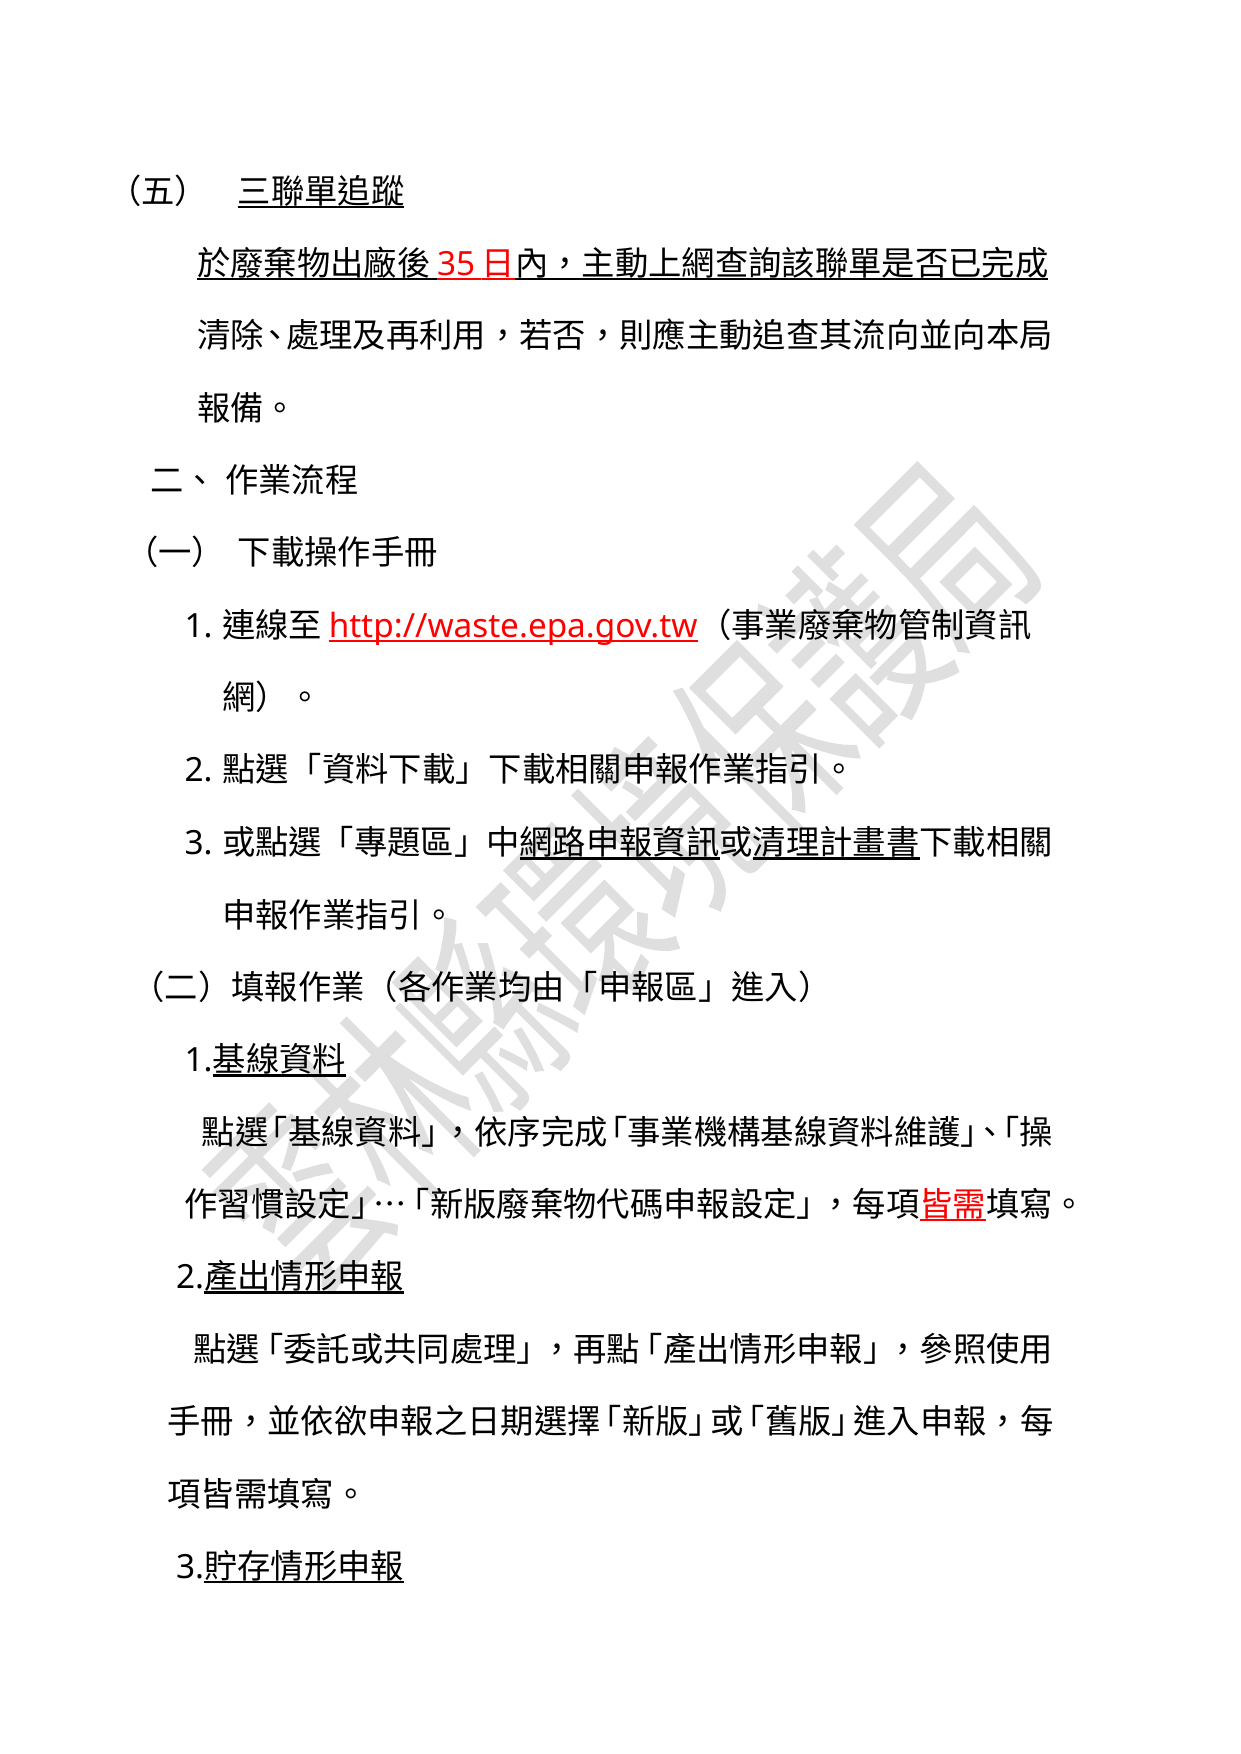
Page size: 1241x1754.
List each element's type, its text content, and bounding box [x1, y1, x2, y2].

list [899, 526, 951, 567]
text 3.貯存情形申報 [167, 1539, 1053, 1588]
list 或點選「專題區」中網路申報資訊或清理計畫書下載相關申報作業指引。 [184, 816, 1053, 937]
text （二）填報作業（各作業均由「申報區」進入） [494, 961, 578, 1009]
text [365, 1033, 391, 1046]
list 點選「資料下載」下載相關申報作業指引。 [721, 743, 762, 759]
list [996, 526, 1053, 574]
text [488, 1033, 1053, 1081]
text [391, 1033, 502, 1081]
list 連線至http://waste.epa.gov.tw（事業廢棄物管制資訊網）。 [846, 690, 882, 719]
text （二）填報作業（各作業均由「申報區」進入） [453, 979, 493, 1009]
text （二）填報作業（各作業均由「申報區」進入） [501, 982, 520, 1006]
text 點選「基線資料」，依序完成「事業機構基線資料維護」、「操作習慣設定」…「新版廢棄物代碼申報設定」，每項皆需填寫。 [261, 1106, 1053, 1226]
list [871, 526, 907, 545]
text 於廢棄物出廠後35日內，主動上網查詢該聯單是否已完成清除、處理及再利用，若否，則應主動追查其流向並向本局報備。 [197, 237, 1053, 430]
list 點選「資料下載」下載相關申報作業指引。 [647, 743, 753, 792]
text （二）填報作業（各作業均由「申報區」進入） [563, 961, 603, 980]
text （二）填報作業（各作業均由「申報區」進入） [440, 961, 463, 981]
list 連線至http://waste.epa.gov.tw（事業廢棄物管制資訊網）。 [865, 598, 1053, 719]
text （二）填報作業（各作業均由「申報區」進入） [131, 961, 417, 1009]
list 下載操作手冊 [125, 526, 901, 574]
text 點選「基線資料」，依序完成「事業機構基線資料維護」、「操作習慣設定」…「新版廢棄物代碼申報設定」，每項皆需填寫。 [184, 1106, 270, 1226]
list 點選「資料下載」下載相關申報作業指引。 [761, 758, 791, 792]
list 點選「資料下載」下載相關申報作業指引。 [802, 743, 1053, 792]
text 1.基線資料 [184, 1033, 370, 1081]
list 連線至http://waste.epa.gov.tw（事業廢棄物管制資訊網）。 [184, 598, 912, 719]
list 點選「資料下載」下載相關申報作業指引。 [184, 743, 640, 792]
list [926, 526, 1022, 574]
list 點選「資料下載」下載相關申報作業指引。 [612, 774, 656, 792]
text [368, 1068, 388, 1081]
text 2.產出情形申報 [167, 1250, 1053, 1298]
list 點選「資料下載」下載相關申報作業指引。 [797, 764, 832, 792]
list 作業流程 [150, 454, 1053, 502]
list 連線至http://waste.epa.gov.tw（事業廢棄物管制資訊網）。 [707, 658, 766, 717]
text （二）填報作業（各作業均由「申報區」進入） [588, 961, 1053, 1009]
list 三聯單追蹤 [108, 164, 1053, 213]
text （二）填報作業（各作業均由「申報區」進入） [425, 989, 450, 1009]
text 點選「基線資料」，依序完成「事業機構基線資料維護」、「操作習慣設定」…「新版廢棄物代碼申報設定」，每項皆需填寫。 [231, 1165, 303, 1226]
text 點選「委託或共同處理」，再點「產出情形申報」，參照使用手冊，並依欲申報之日期選擇「新版」或「舊版」進入申報，每項皆需填寫。 [167, 1323, 1053, 1516]
